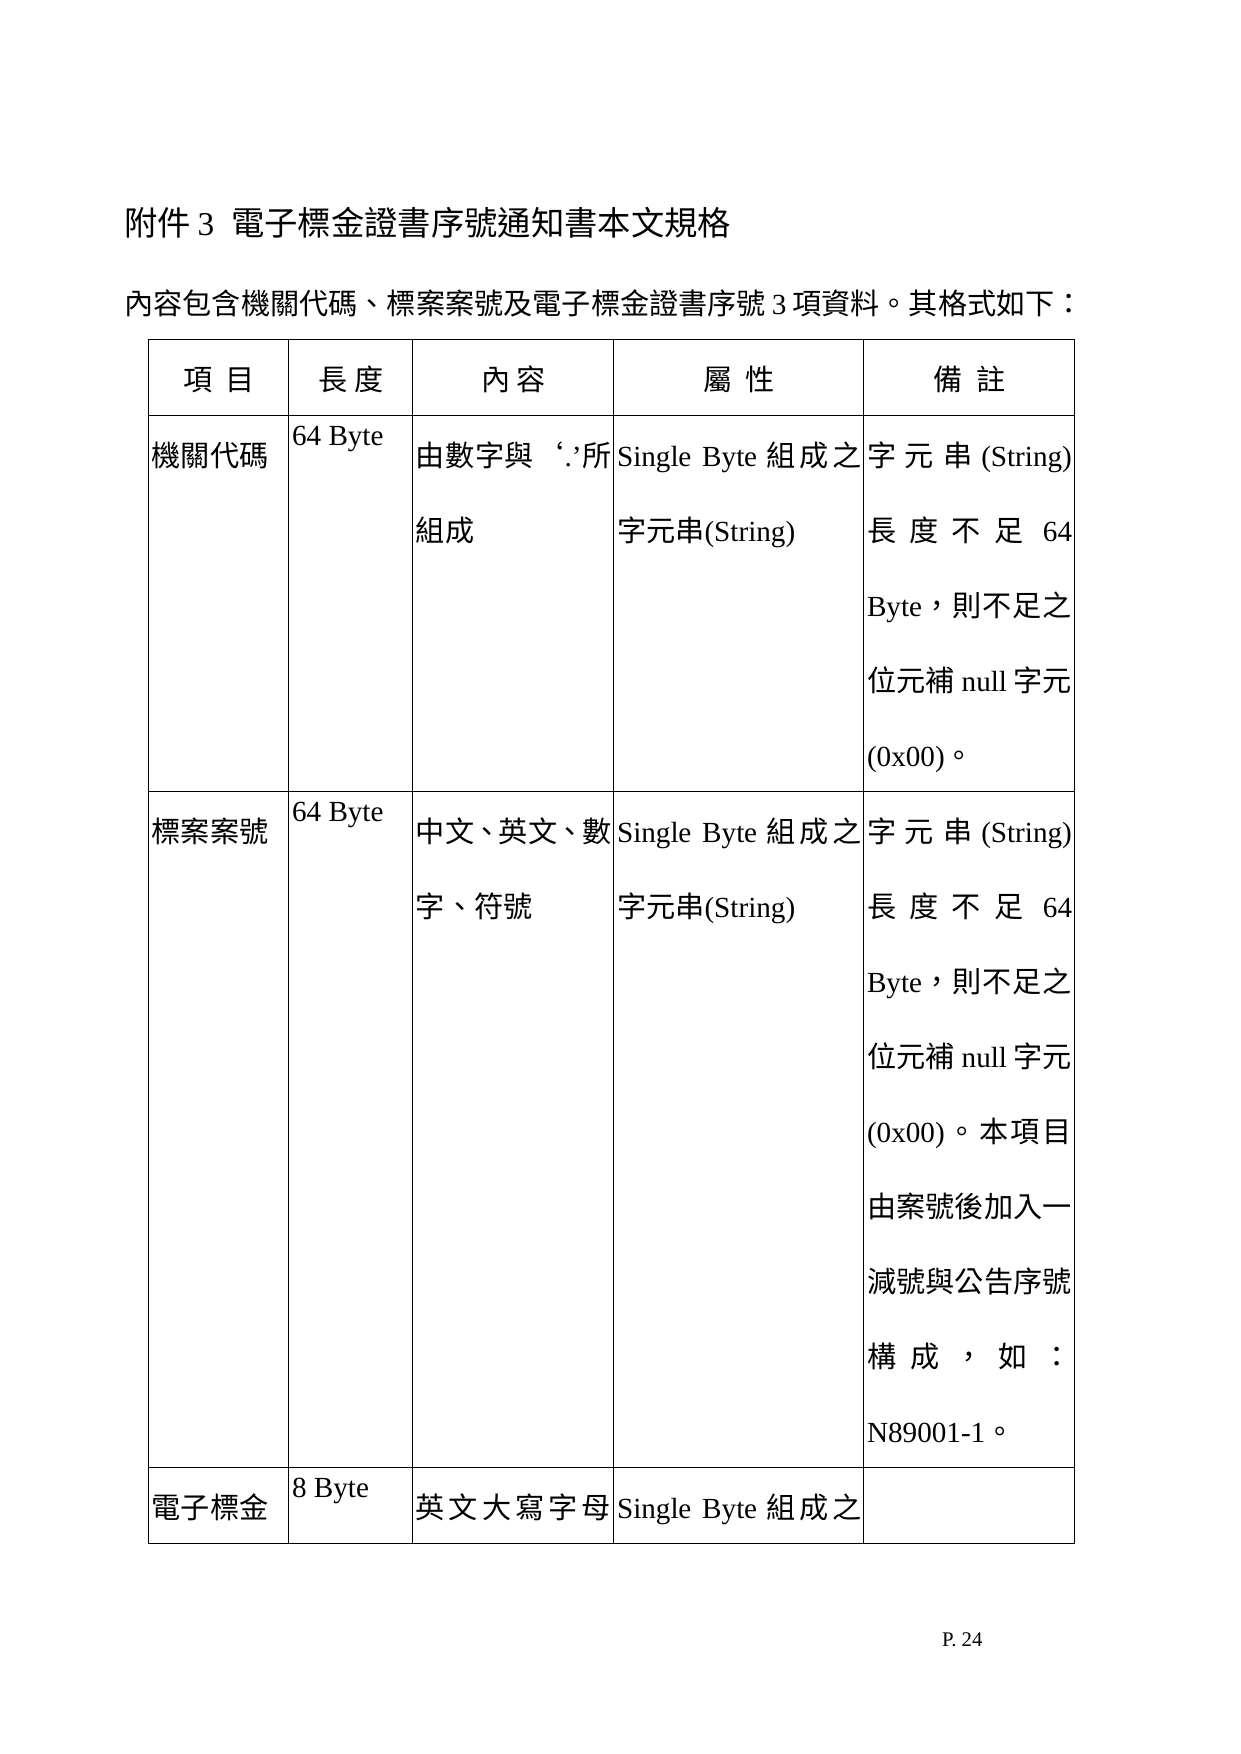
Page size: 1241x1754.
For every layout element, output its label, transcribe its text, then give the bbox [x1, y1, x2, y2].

table_cell 標案案號 [149, 792, 288, 1467]
table_cell 64 Byte [289, 792, 412, 1467]
table_cell Single Byte組成之字元串(String) [614, 416, 863, 791]
table_cell 64 Byte [289, 416, 412, 791]
table_cell 機關代碼 [149, 416, 288, 791]
subtitle 附件3 電子標金證書序號通知書本文規格 [124, 183, 1104, 258]
table_cell 字元串(String)長度不足64 Byte，則不足之位元補null字元(0x00)。本項目由案號後加入一減號與公告序號構成，如：N89001-1。 [864, 792, 1074, 1467]
text 內容包含機關代碼、標案案號及電子標金證書序號3項資料。其格式如下： [124, 264, 1104, 339]
table_header 屬 性 [614, 340, 863, 415]
table_header 項 目 [149, 340, 288, 415]
table_cell 中文、英文、數字、符號 [413, 792, 613, 1467]
table_cell [864, 1468, 1074, 1543]
table_cell Single Byte組成之 [614, 1468, 863, 1543]
table_cell 由數字與‘.’所組成 [413, 416, 613, 791]
table_header 備 註 [864, 340, 1074, 415]
table_cell 電子標金 [149, 1468, 288, 1543]
table_header 內 容 [413, 340, 613, 415]
table_cell 8 Byte [289, 1468, 412, 1543]
table_header 長 度 [289, 340, 412, 415]
table_cell Single Byte組成之字元串(String) [614, 792, 863, 1467]
table_cell 英文大寫字母 [413, 1468, 613, 1543]
table_cell 字元串(String)長度不足64 Byte，則不足之位元補null字元(0x00)。 [864, 416, 1074, 791]
